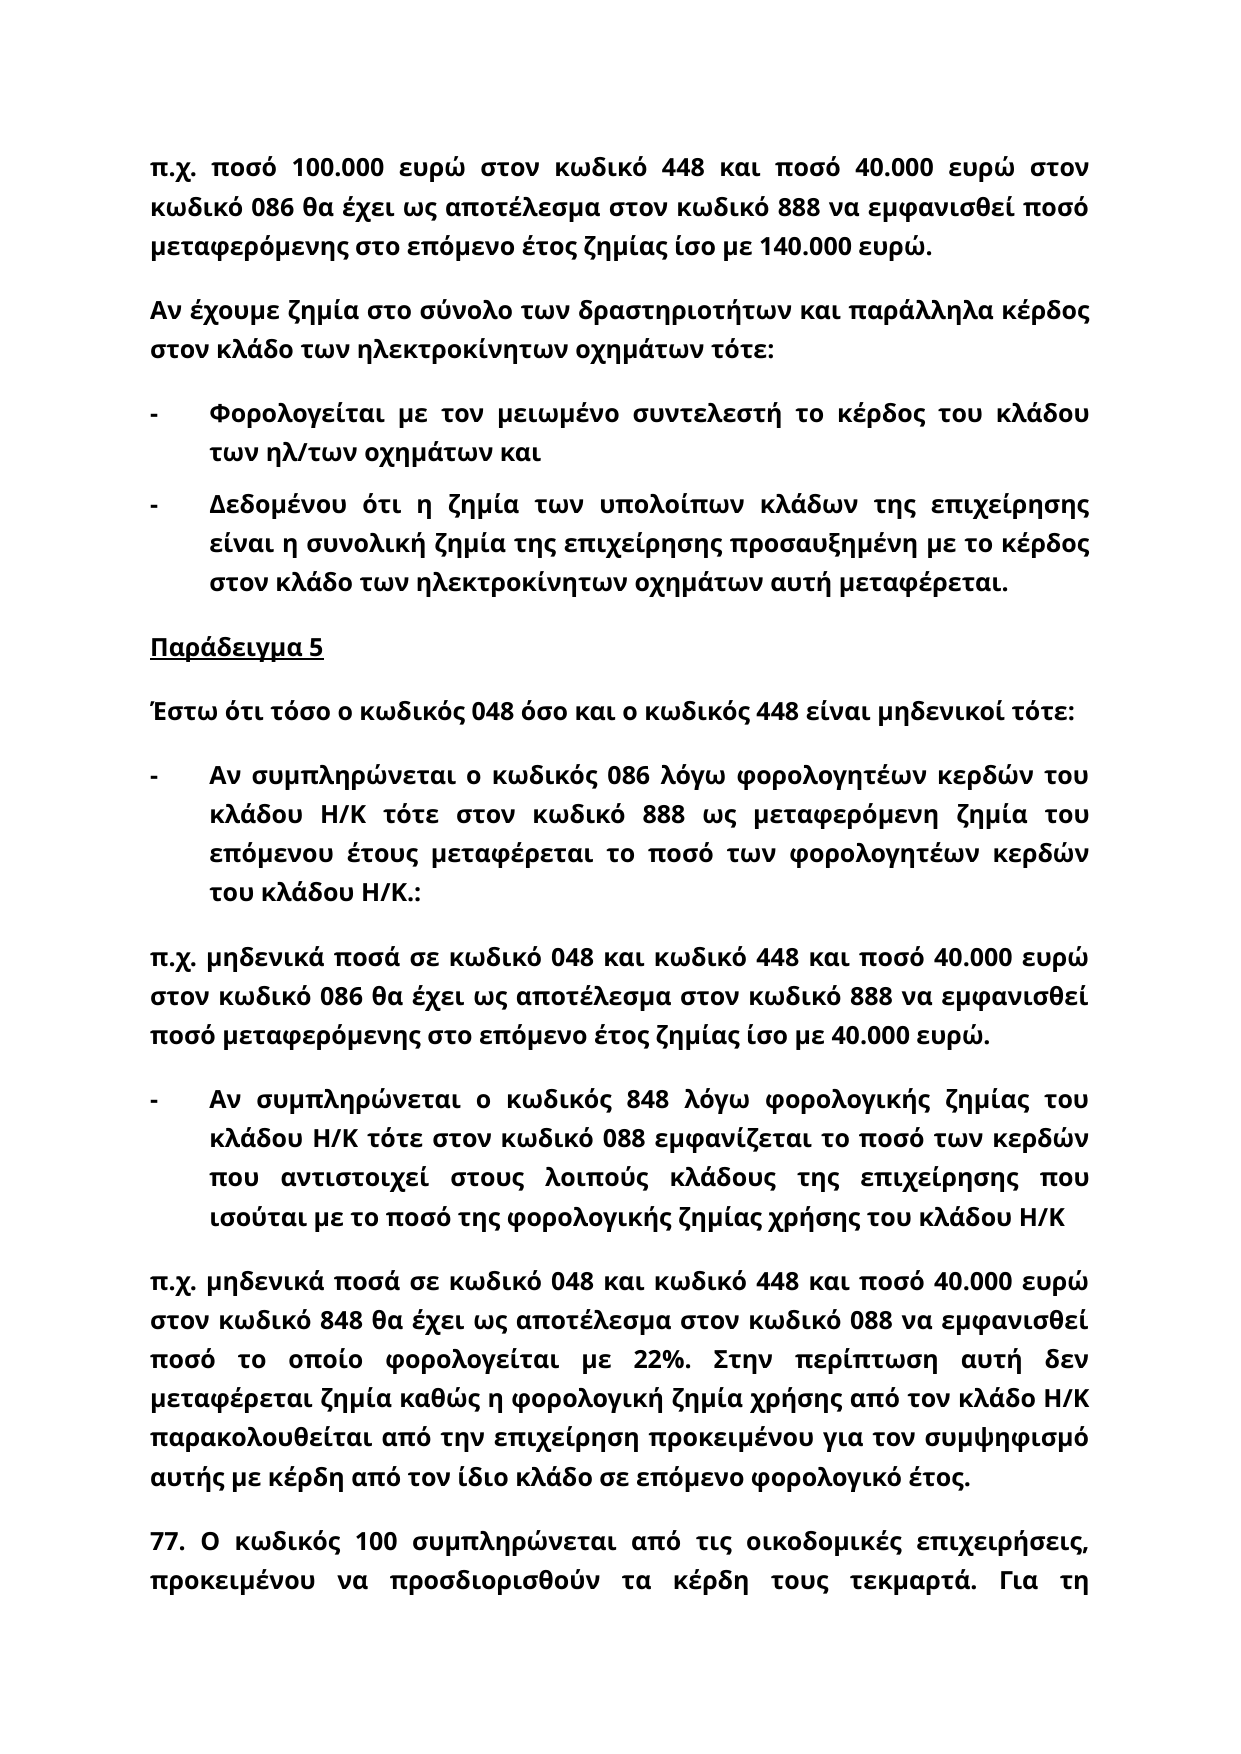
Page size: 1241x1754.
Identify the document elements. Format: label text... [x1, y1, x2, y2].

text Αν έχουμε ζημία στο σύνολο των δραστηριοτήτων και παράλληλα κέρδος στον κλάδο των ηλεκτροκίνητων οχημάτων τότε: [150, 292, 1090, 366]
list - Αν συμπληρώνεται ο κωδικός 086 λόγω φορολογητέων κερδών του κλάδου Η/Κ τότε στον κωδικό 888 ως μεταφερόμενη ζημία του επόμενου έτους μεταφέρεται το ποσό των φορολογητέων κερδών του κλάδου Η/Κ.: [150, 757, 1090, 909]
text π.χ. μηδενικά ποσά σε κωδικό 048 και κωδικό 448 και ποσό 40.000 ευρώ στον κωδικό 086 θα έχει ως αποτέλεσμα στον κωδικό 888 να εμφανισθεί ποσό μεταφερόμενης στο επόμενο έτος ζημίας ίσο με 40.000 ευρώ. [150, 939, 1090, 1052]
list - Αν συμπληρώνεται ο κωδικός 848 λόγω φορολογικής ζημίας του κλάδου Η/Κ τότε στον κωδικό 088 εμφανίζεται το ποσό των κερδών που αντιστοιχεί στους λοιπούς κλάδους της επιχείρησης που ισούται με το ποσό της φορολογικής ζημίας χρήσης του κλάδου Η/Κ [150, 1082, 1090, 1233]
text π.χ. ποσό 100.000 ευρώ στον κωδικό 448 και ποσό 40.000 ευρώ στον κωδικό 086 θα έχει ως αποτέλεσμα στον κωδικό 888 να εμφανισθεί ποσό μεταφερόμενης στο επόμενο έτος ζημίας ίσο με 140.000 ευρώ. [150, 150, 1090, 262]
text Έστω ότι τόσο ο κωδικός 048 όσο και ο κωδικός 448 είναι μηδενικοί τότε: [150, 693, 1090, 727]
list - Φορολογείται με τον μειωμένο συντελεστή το κέρδος του κλάδου των ηλ/των οχημάτων και [150, 396, 1090, 469]
text Παράδειγμα 5 [150, 629, 1090, 663]
text 77. Ο κωδικός 100 συμπληρώνεται από τις οικοδομικές επιχειρήσεις, προκειμένου να προσδιορισθούν τα κέρδη τους τεκμαρτά. Για τη [150, 1523, 1090, 1597]
text π.χ. μηδενικά ποσά σε κωδικό 048 και κωδικό 448 και ποσό 40.000 ευρώ στον κωδικό 848 θα έχει ως αποτέλεσμα στον κωδικό 088 να εμφανισθεί ποσό το οποίο φορολογείται με 22%. Στην περίπτωση αυτή δεν μεταφέρεται ζημία καθώς η φορολογική ζημία χρήσης από τον κλάδο Η/Κ παρακολουθείται από την επιχείρηση προκειμένου για τον συμψηφισμό αυτής με κέρδη από τον ίδιο κλάδο σε επόμενο φορολογικό έτος. [150, 1263, 1090, 1493]
list - Δεδομένου ότι η ζημία των υπολοίπων κλάδων της επιχείρησης είναι η συνολική ζημία της επιχείρησης προσαυξημένη με το κέρδος στον κλάδο των ηλεκτροκίνητων οχημάτων αυτή μεταφέρεται. [150, 487, 1090, 599]
